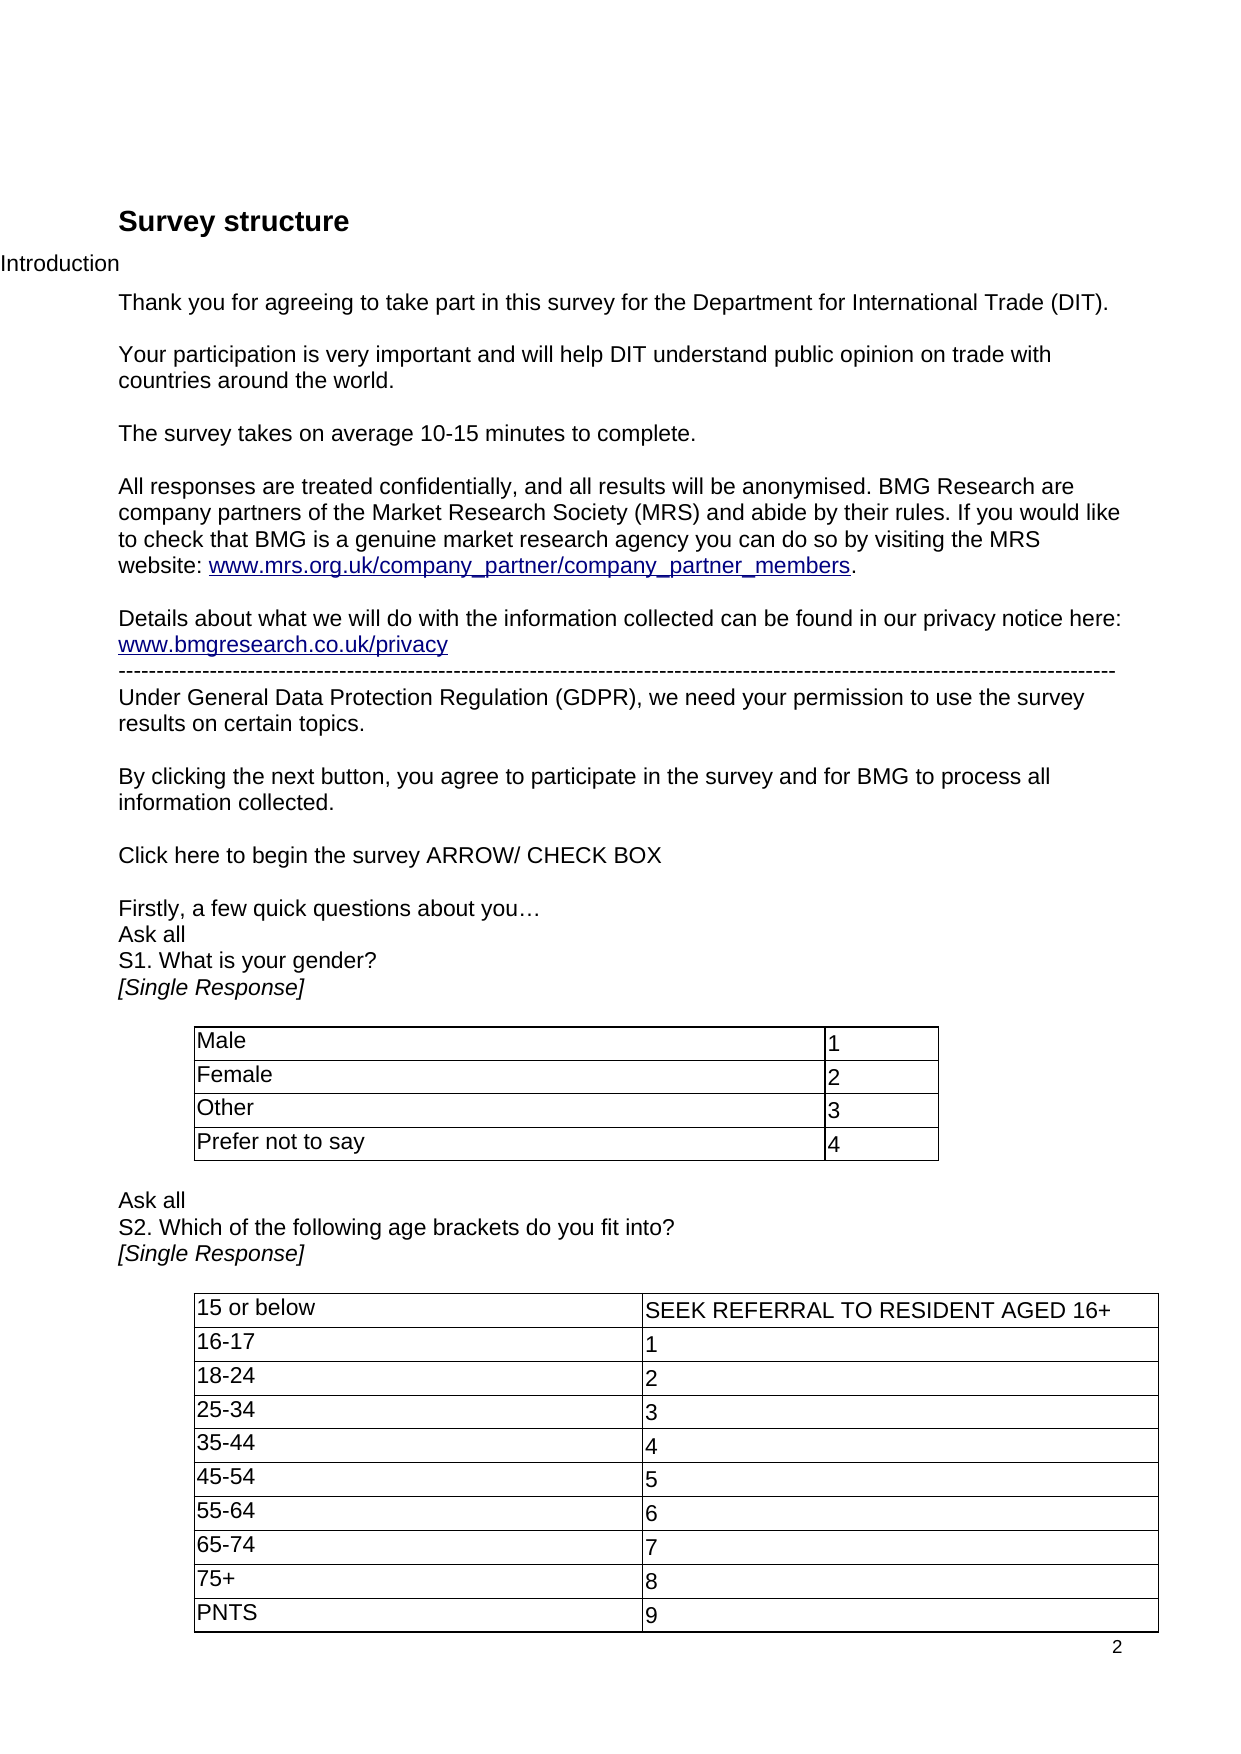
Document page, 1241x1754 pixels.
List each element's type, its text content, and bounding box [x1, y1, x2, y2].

table_header SEEK REFERRAL TO RESIDENT AGED 16+ [643, 1294, 1158, 1327]
table_header 1 [826, 1028, 938, 1060]
table_cell PNTS [195, 1599, 642, 1631]
text ----------------------------------------------------------------------------------------------------------------------------------- [118, 657, 1122, 684]
text Thank you for agreeing to take part in this survey for the Department for International Trade (DIT). [118, 288, 1122, 315]
subtitle Survey structure [118, 203, 1122, 237]
table_cell 18-24 [195, 1362, 642, 1394]
table_header 15 or below [195, 1294, 642, 1327]
text Under General Data Protection Regulation (GDPR), we need your permission to use the survey results on certain topics. [118, 684, 1122, 736]
text The survey takes on average 10-15 minutes to complete. [118, 420, 1122, 447]
text S1. What is your gender? [118, 947, 1122, 974]
table_cell Female [195, 1061, 824, 1093]
text By clicking the next button, you agree to participate in the survey and for BMG to process all information collected. [118, 763, 1122, 816]
text All responses are treated confidentially, and all results will be anonymised. BMG Research are company partners of the Market Research Society (MRS) and abide by their rules. If you would like to check that BMG is a genuine market research agency you can do so by visiting the MRS website: www.mrs.org.uk/company_partner/company_partner_members. [118, 473, 1122, 578]
table_cell 8 [643, 1565, 1158, 1598]
table_header Male [195, 1028, 824, 1060]
table_cell 2 [826, 1061, 938, 1093]
table_cell 55-64 [195, 1497, 642, 1530]
table_cell 2 [643, 1362, 1158, 1394]
text Ask all [118, 921, 1122, 947]
table_cell 65-74 [195, 1531, 642, 1564]
table_cell 7 [643, 1531, 1158, 1564]
table_cell 4 [643, 1429, 1158, 1462]
text S2. Which of the following age brackets do you fit into? [118, 1214, 1122, 1240]
subtitle Introduction [0, 249, 1122, 276]
text [Single Response] [118, 974, 1122, 1000]
text Details about what we will do with the information collected can be found in our privacy notice here: www.bmgresearch.co.uk/privacy [118, 605, 1122, 657]
table_cell 16-17 [195, 1328, 642, 1361]
text [Single Response] [118, 1240, 1122, 1267]
table_cell Other [195, 1094, 824, 1127]
table_cell Prefer not to say [195, 1128, 824, 1160]
table_cell 3 [826, 1094, 938, 1127]
table_cell 75+ [195, 1565, 642, 1598]
table_cell 5 [643, 1463, 1158, 1496]
table_cell 1 [643, 1328, 1158, 1361]
text Firstly, a few quick questions about you… [118, 894, 1122, 921]
table_cell 35-44 [195, 1429, 642, 1462]
table_cell 25-34 [195, 1396, 642, 1428]
table_cell 4 [826, 1128, 938, 1160]
text Click here to begin the survey ARROW/ CHECK BOX [118, 842, 1122, 868]
text Ask all [118, 1187, 1122, 1214]
table_cell 3 [643, 1396, 1158, 1428]
table_cell 45-54 [195, 1463, 642, 1496]
text Your participation is very important and will help DIT understand public opinion on trade with countries around the world. [118, 341, 1122, 394]
table_cell 9 [643, 1599, 1158, 1631]
table_cell 6 [643, 1497, 1158, 1530]
